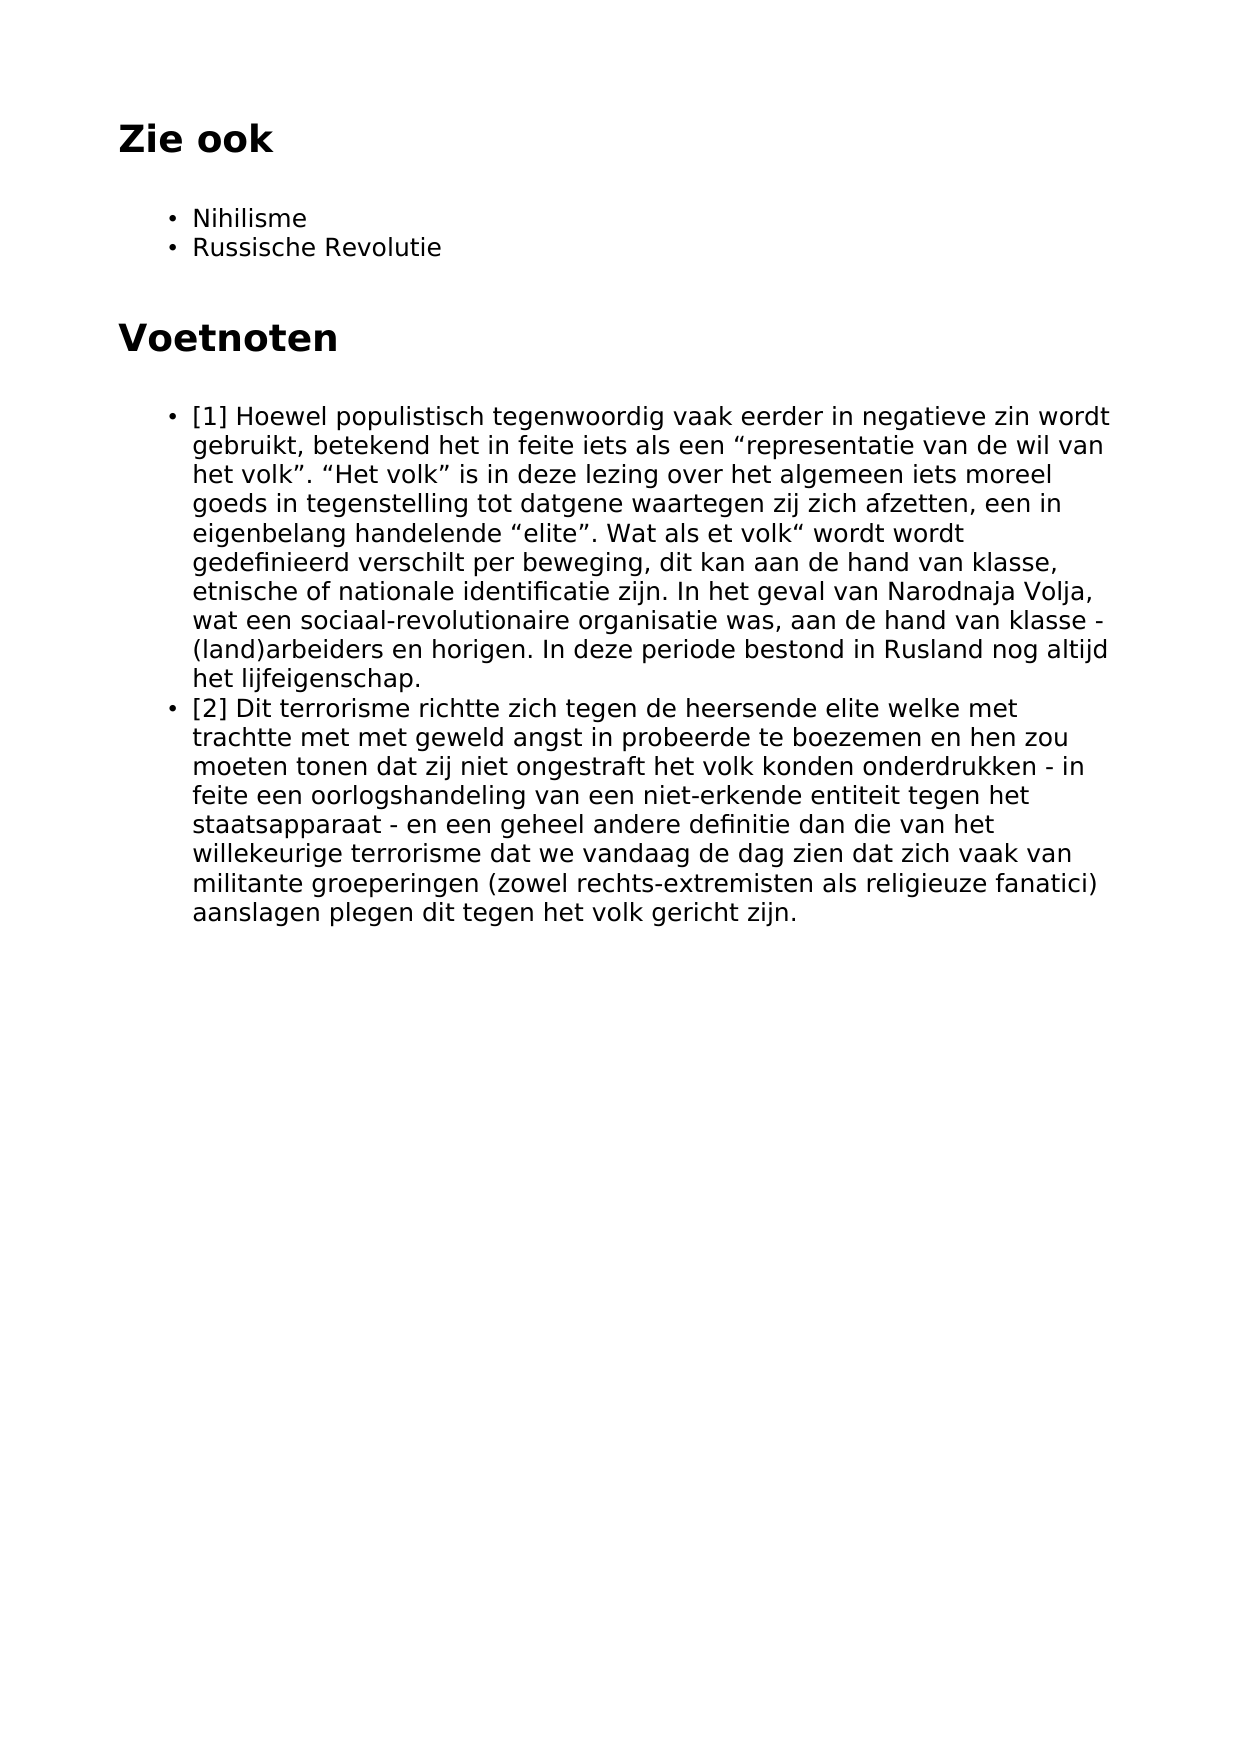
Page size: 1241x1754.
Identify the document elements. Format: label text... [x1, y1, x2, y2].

list Russische Revolutie [177, 233, 1122, 262]
subtitle Zie ook [118, 118, 1122, 162]
subtitle Voetnoten [118, 317, 1122, 360]
list [1] Hoewel populistisch tegenwoordig vaak eerder in negatieve zin wordt gebruikt, betekend het in feite iets als een “representatie van de wil van het volk”. “Het volk” is in deze lezing over het algemeen iets moreel goeds in tegenstelling tot datgene waartegen zij zich afzetten, een in eigenbelang handelende “elite”. Wat als et volk“ wordt wordt gedefinieerd verschilt per beweging, dit kan aan de hand van klasse, etnische of nationale identificatie zijn. In het geval van Narodnaja Volja, wat een sociaal-revolutionaire organisatie was, aan de hand van klasse - (land)arbeiders en horigen. In deze periode bestond in Rusland nog altijd het lijfeigenschap. [177, 402, 1122, 694]
list Nihilisme [177, 204, 1122, 233]
list [2] Dit terrorisme richtte zich tegen de heersende elite welke met trachtte met met geweld angst in probeerde te boezemen en hen zou moeten tonen dat zij niet ongestraft het volk konden onderdrukken - in feite een oorlogshandeling van een niet-erkende entiteit tegen het staatsapparaat - en een geheel andere definitie dan die van het willekeurige terrorisme dat we vandaag de dag zien dat zich vaak van militante groeperingen (zowel rechts-extremisten als religieuze fanatici) aanslagen plegen dit tegen het volk gericht zijn. [177, 694, 1122, 927]
